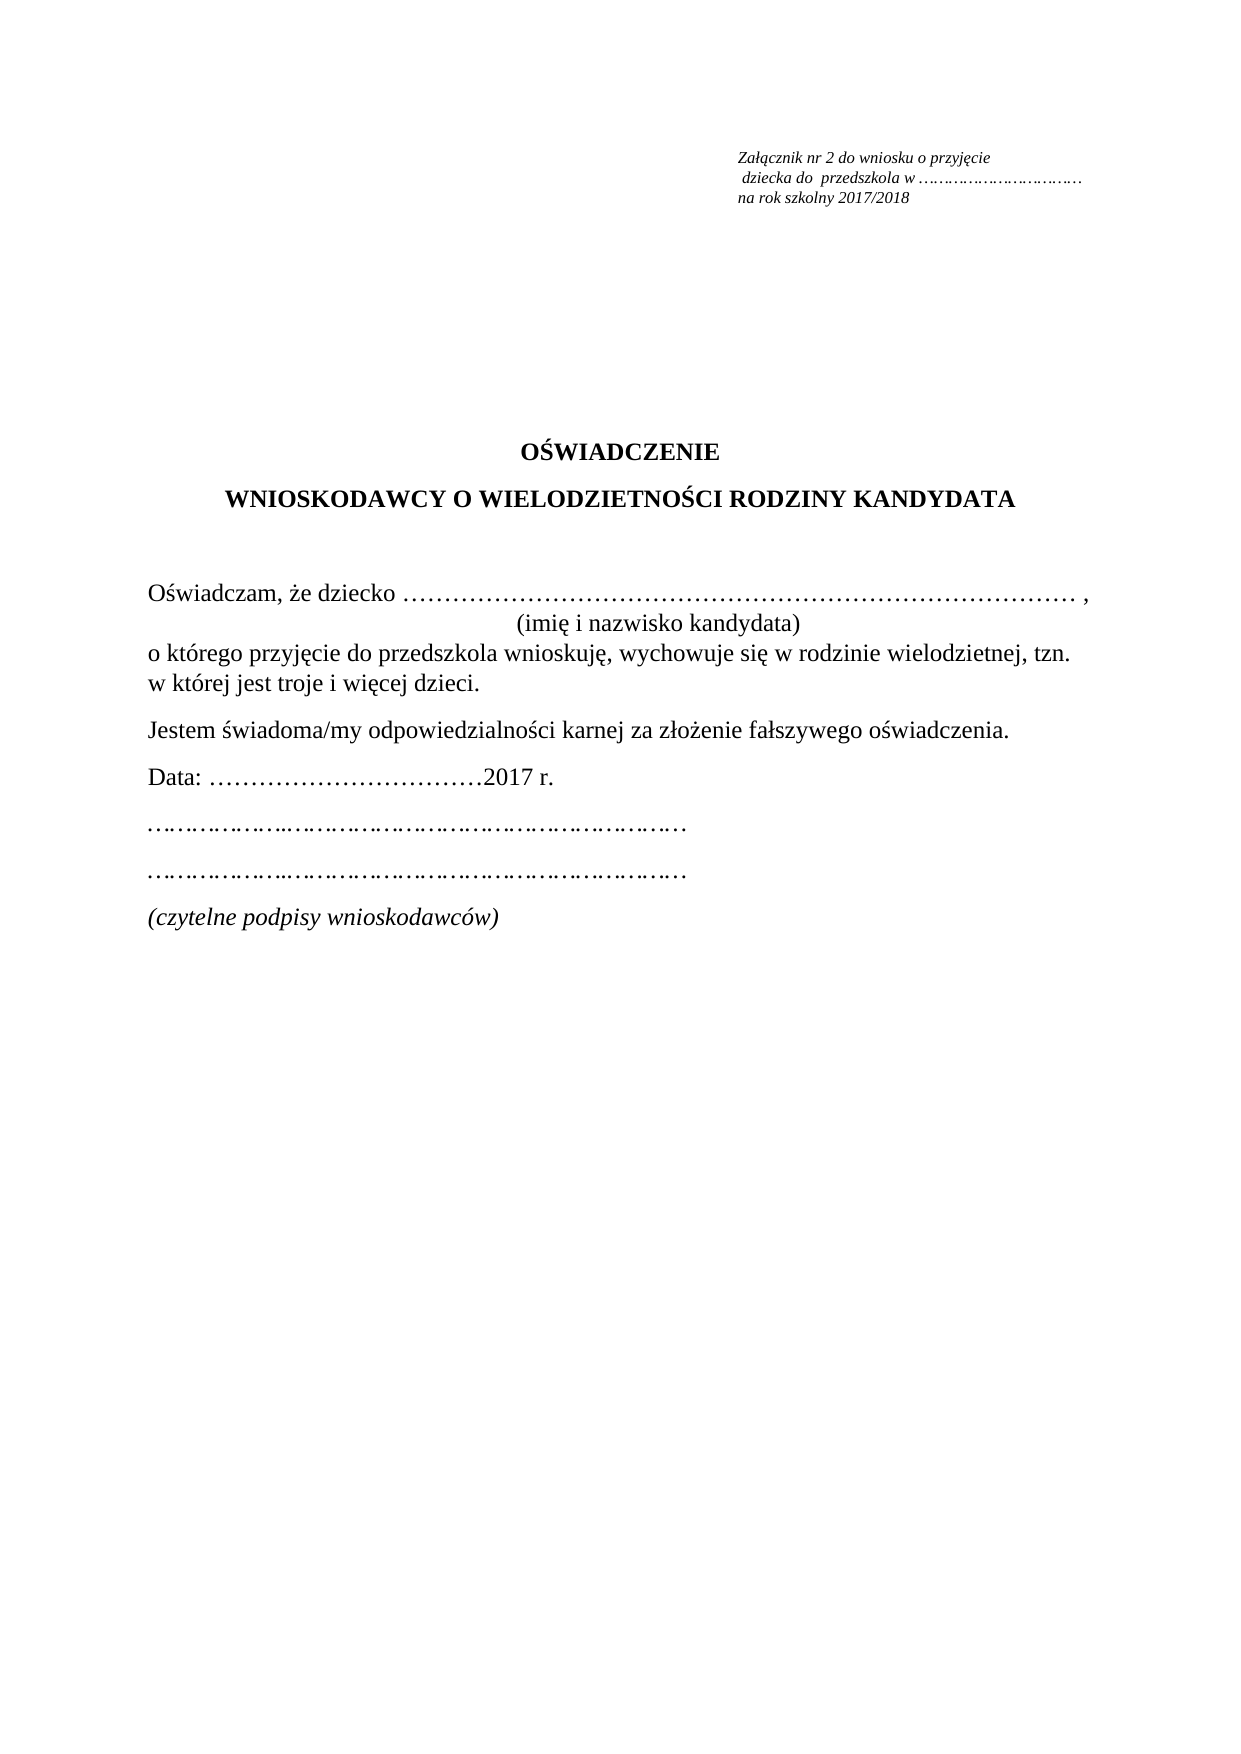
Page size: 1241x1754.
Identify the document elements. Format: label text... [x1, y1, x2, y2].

text (imię i nazwisko kandydata) [443, 608, 1093, 637]
text dziecka do przedszkola w …………………………… [664, 167, 1093, 187]
text o którego przyjęcie do przedszkola wnioskuję, wychowuje się w rodzinie wielodzietnej, tzn. w której jest troje i więcej dzieci. [148, 638, 1093, 697]
text ……………….……………………………………………… [148, 855, 1093, 884]
text Oświadczam, że dziecko ……………………………………………………………………… , [148, 578, 1093, 607]
text na rok szkolny 2017/2018 [664, 187, 1093, 207]
text Data: ……………………………2017 r. [148, 762, 1093, 790]
text Załącznik nr 2 do wniosku o przyjęcie [664, 148, 1093, 167]
text WNIOSKODAWCY O WIELODZIETNOŚCI RODZINY KANDYDATA [148, 484, 1093, 513]
text Jestem świadoma/my odpowiedzialności karnej za złożenie fałszywego oświadczenia. [148, 715, 1093, 744]
text (czytelne podpisy wnioskodawców) [148, 902, 1093, 931]
text ……………….……………………………………………… [148, 808, 1093, 837]
text OŚWIADCZENIE [148, 437, 1093, 466]
